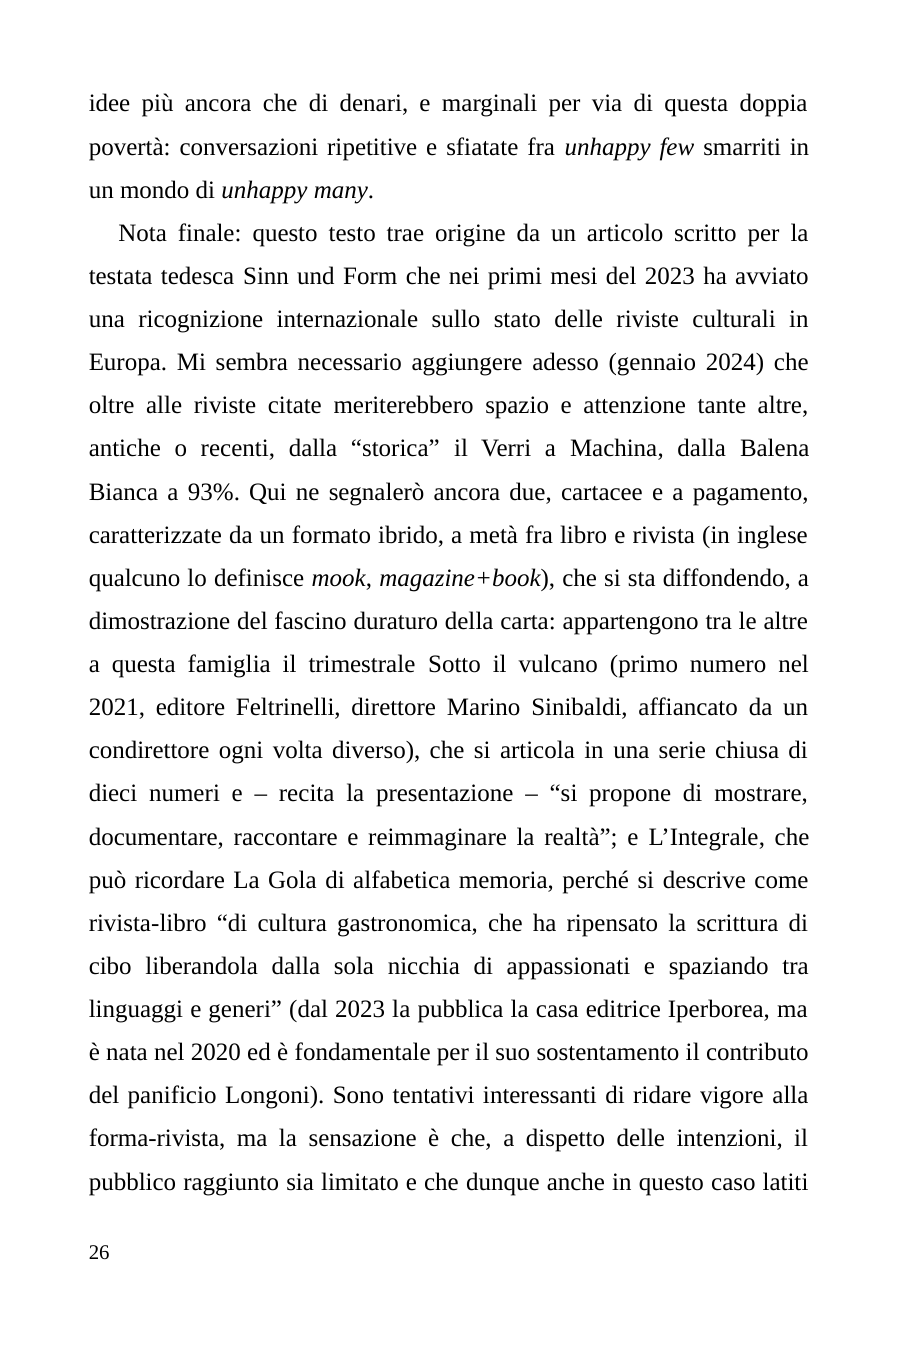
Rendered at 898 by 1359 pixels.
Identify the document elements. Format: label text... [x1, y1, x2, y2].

text idee più ancora che di denari, e marginali per via di questa doppia povertà: conversazioni ripetitive e sfiatate fra unhappy few smarriti in un mondo di unhappy many. [88, 88, 809, 203]
text Nota finale: questo testo trae origine da un articolo scritto per la testata tedesca Sinn und Form che nei primi mesi del 2023 ha avviato una ricognizione internazionale sullo stato delle riviste culturali in Europa. Mi sembra necessario aggiungere adesso (gennaio 2024) che oltre alle riviste citate meriterebbero spazio e attenzione tante altre, antiche o recenti, dalla “storica” il Verri a Machina, dalla Balena Bianca a 93%. Qui ne segnalerò ancora due, cartacee e a pagamento, caratterizzate da un formato ibrido, a metà fra libro e rivista (in inglese qualcuno lo definisce mook, magazine+book), che si sta diffondendo, a dimostrazione del fascino duraturo della carta: appartengono tra le altre a questa famiglia il trimestrale Sotto il vulcano (primo numero nel 2021, editore Feltrinelli, direttore Marino Sinibaldi, affiancato da un condirettore ogni volta diverso), che si articola in una serie chiusa di dieci numeri e – recita la presentazione – “si propone di mostrare, documentare, raccontare e reimmaginare la realtà”; e L’Integrale, che può ricordare La Gola di alfabetica memoria, perché si descrive come rivista-libro “di cultura gastronomica, che ha ripensato la scrittura di cibo liberandola dalla sola nicchia di appassionati e spaziando tra linguaggi e generi” (dal 2023 la pubblica la casa editrice Iperborea, ma è nata nel 2020 ed è fondamentale per il suo sostentamento il contributo del panificio Longoni). Sono tentativi interessanti di ridare vigore alla forma-rivista, ma la sensazione è che, a dispetto delle intenzioni, il pubblico raggiunto sia limitato e che dunque anche in questo caso latiti [88, 218, 809, 1195]
